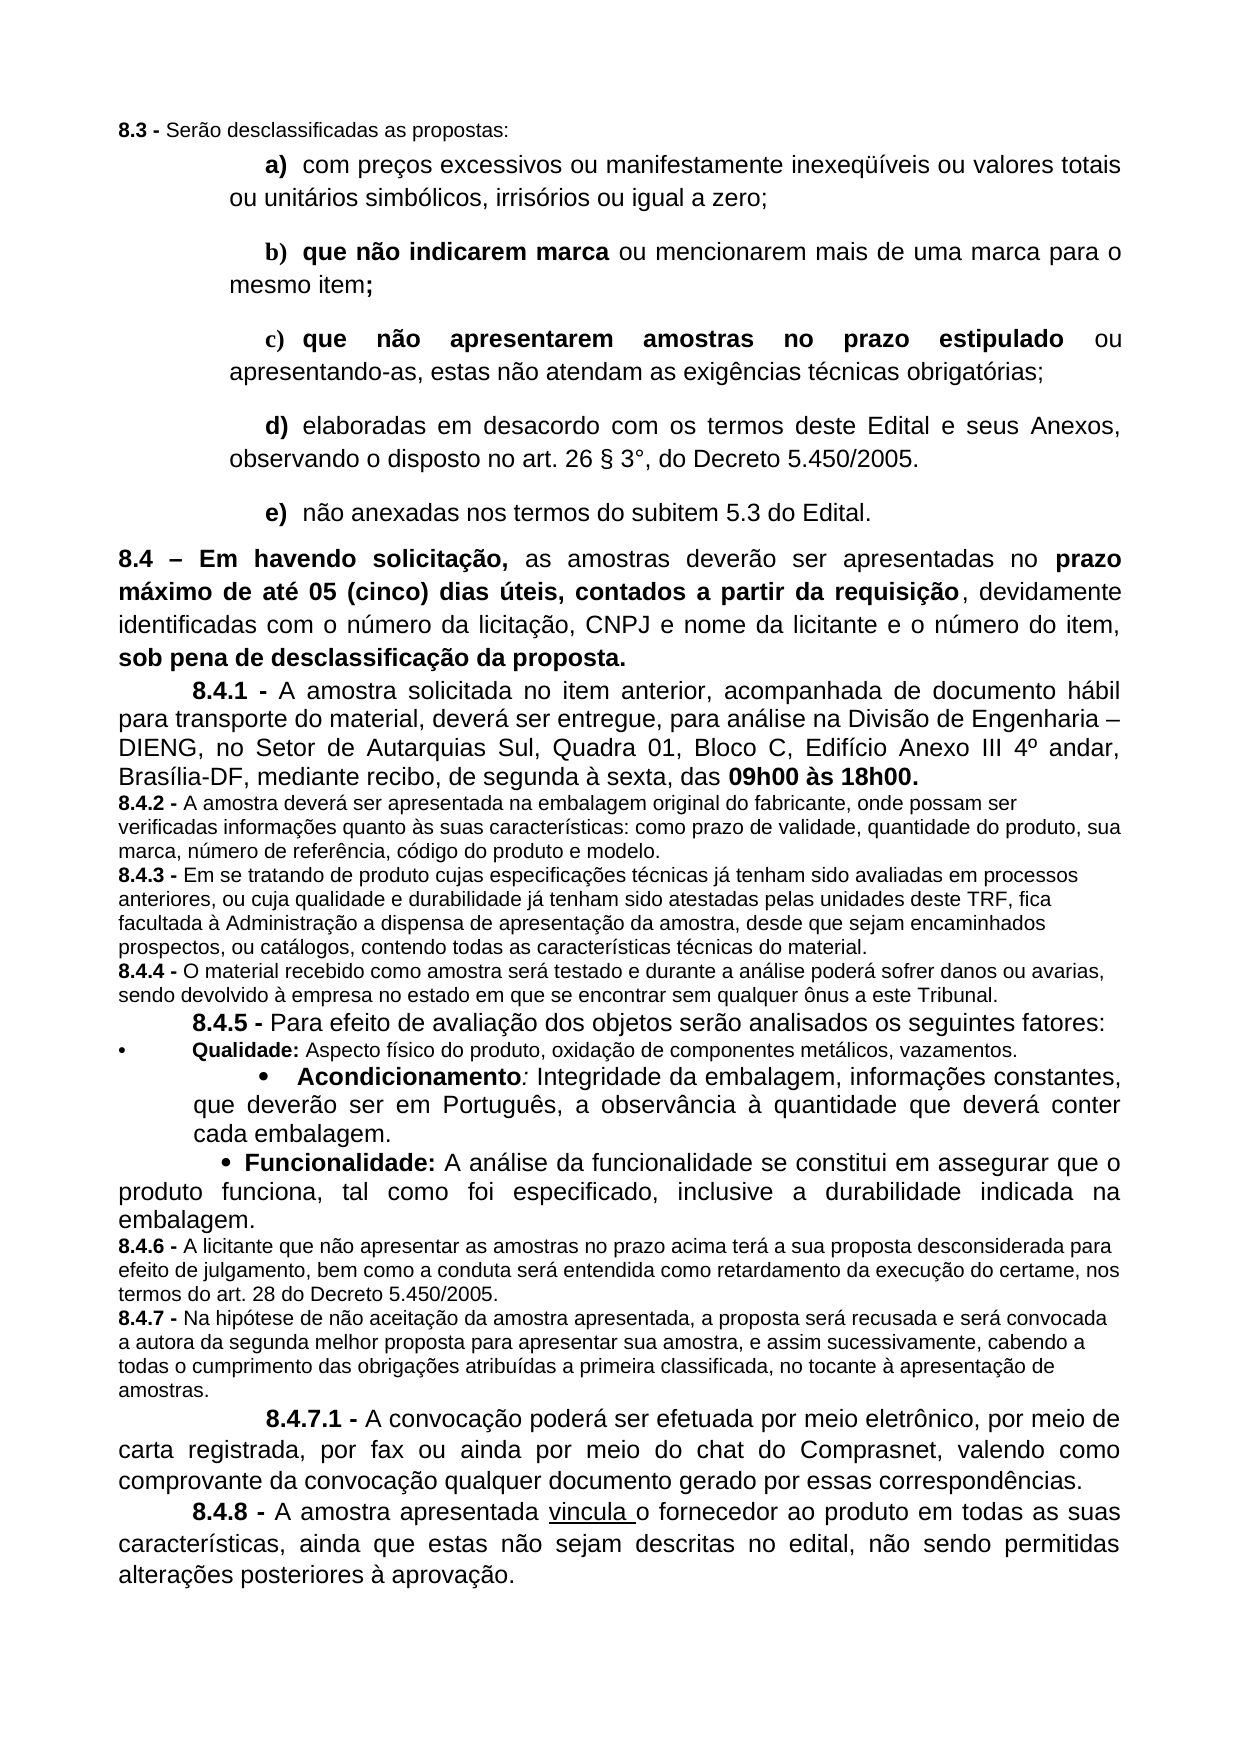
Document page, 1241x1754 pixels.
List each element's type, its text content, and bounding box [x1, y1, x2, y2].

text 8.4 – Em havendo solicitação, as amostras deverão ser apresentadas no prazo máximo de até 05 (cinco) dias úteis, contados a partir da requisição, devidamente identificadas com o número da licitação, CNPJ e nome da licitante e o número do item, sob pena de desclassificação da proposta. [118, 544, 1122, 671]
text 8.4.7 - Na hipótese de não aceitação da amostra apresentada, a proposta será recusada e será convocada a autora da segunda melhor proposta para apresentar sua amostra, e assim sucessivamente, cabendo a todas o cumprimento das obrigações atribuídas a primeira classificada, no tocante à apresentação de amostras. [118, 1306, 1122, 1402]
list que não indicarem marca ou mencionarem mais de uma marca para o mesmo item; [192, 237, 1122, 299]
text 8.4.5 - Para efeito de avaliação dos objetos serão analisados os seguintes fatores: [118, 1006, 1122, 1038]
list não anexadas nos termos do subitem 5.3 do Edital. [192, 498, 1122, 527]
list elaboradas em desacordo com os termos deste Edital e seus Anexos, observando o disposto no art. 26 § 3°, do Decreto 5.450/2005. [192, 411, 1122, 473]
text 8.4.2 - A amostra deverá ser apresentada na embalagem original do fabricante, onde possam ser verificadas informações quanto às suas características: como prazo de validade, quantidade do produto, sua marca, número de referência, código do produto e modelo. [118, 791, 1122, 863]
text 8.4.7.1 - A convocação poderá ser efetuada por meio eletrônico, por meio de carta registrada, por fax ou ainda por meio do chat do Comprasnet, valendo como comprovante da convocação qualquer documento gerado por essas correspondências. [118, 1402, 1122, 1496]
text 8.4.1 - A amostra solicitada no item anterior, acompanhada de documento hábil para transporte do material, deverá ser entregue, para análise na Divisão de Engenharia – DIENG, no Setor de Autarquias Sul, Quadra 01, Bloco C, Edifício Anexo III 4º andar, Brasília-DF, mediante recibo, de segunda à sexta, das 09h00 às 18h00. [118, 676, 1122, 791]
text 8.4.6 - A licitante que não apresentar as amostras no prazo acima terá a sua proposta desconsiderada para efeito de julgamento, bem como a conduta será entendida como retardamento da execução do certame, nos termos do art. 28 do Decreto 5.450/2005. [118, 1234, 1122, 1306]
list Acondicionamento: Integridade da embalagem, informações constantes, que deverão ser em Português, a observância à quantidade que deverá conter cada embalagem. [156, 1062, 1122, 1148]
text 8.4.3 - Em se tratando de produto cujas especificações técnicas já tenham sido avaliadas em processos anteriores, ou cuja qualidade e durabilidade já tenham sido atestadas pelas unidades deste TRF, fica facultada à Administração a dispensa de apresentação da amostra, desde que sejam encaminhados prospectos, ou catálogos, contendo todas as características técnicas do material. [118, 863, 1122, 958]
text 8.3 - Serão desclassificadas as propostas: [118, 118, 1122, 142]
text 8.4.4 - O material recebido como amostra será testado e durante a análise poderá sofrer danos ou avarias, sendo devolvido à empresa no estado em que se encontrar sem qualquer ônus a este Tribunal. [118, 958, 1122, 1006]
text • Qualidade: Aspecto físico do produto, oxidação de componentes metálicos, vazamentos. [118, 1038, 1122, 1062]
list com preços excessivos ou manifestamente inexeqüíveis ou valores totais ou unitários simbólicos, irrisórios ou igual a zero; [192, 150, 1122, 212]
text Funcionalidade: A análise da funcionalidade se constitui em assegurar que o produto funciona, tal como foi especificado, inclusive a durabilidade indicada na embalagem. [118, 1148, 1122, 1234]
text 8.4.8 - A amostra apresentada vincula o fornecedor ao produto em todas as suas características, ainda que estas não sejam descritas no edital, não sendo permitidas alterações posteriores à aprovação. [118, 1496, 1122, 1589]
list que não apresentarem amostras no prazo estipulado ou apresentando-as, estas não atendam as exigências técnicas obrigatórias; [192, 324, 1122, 386]
